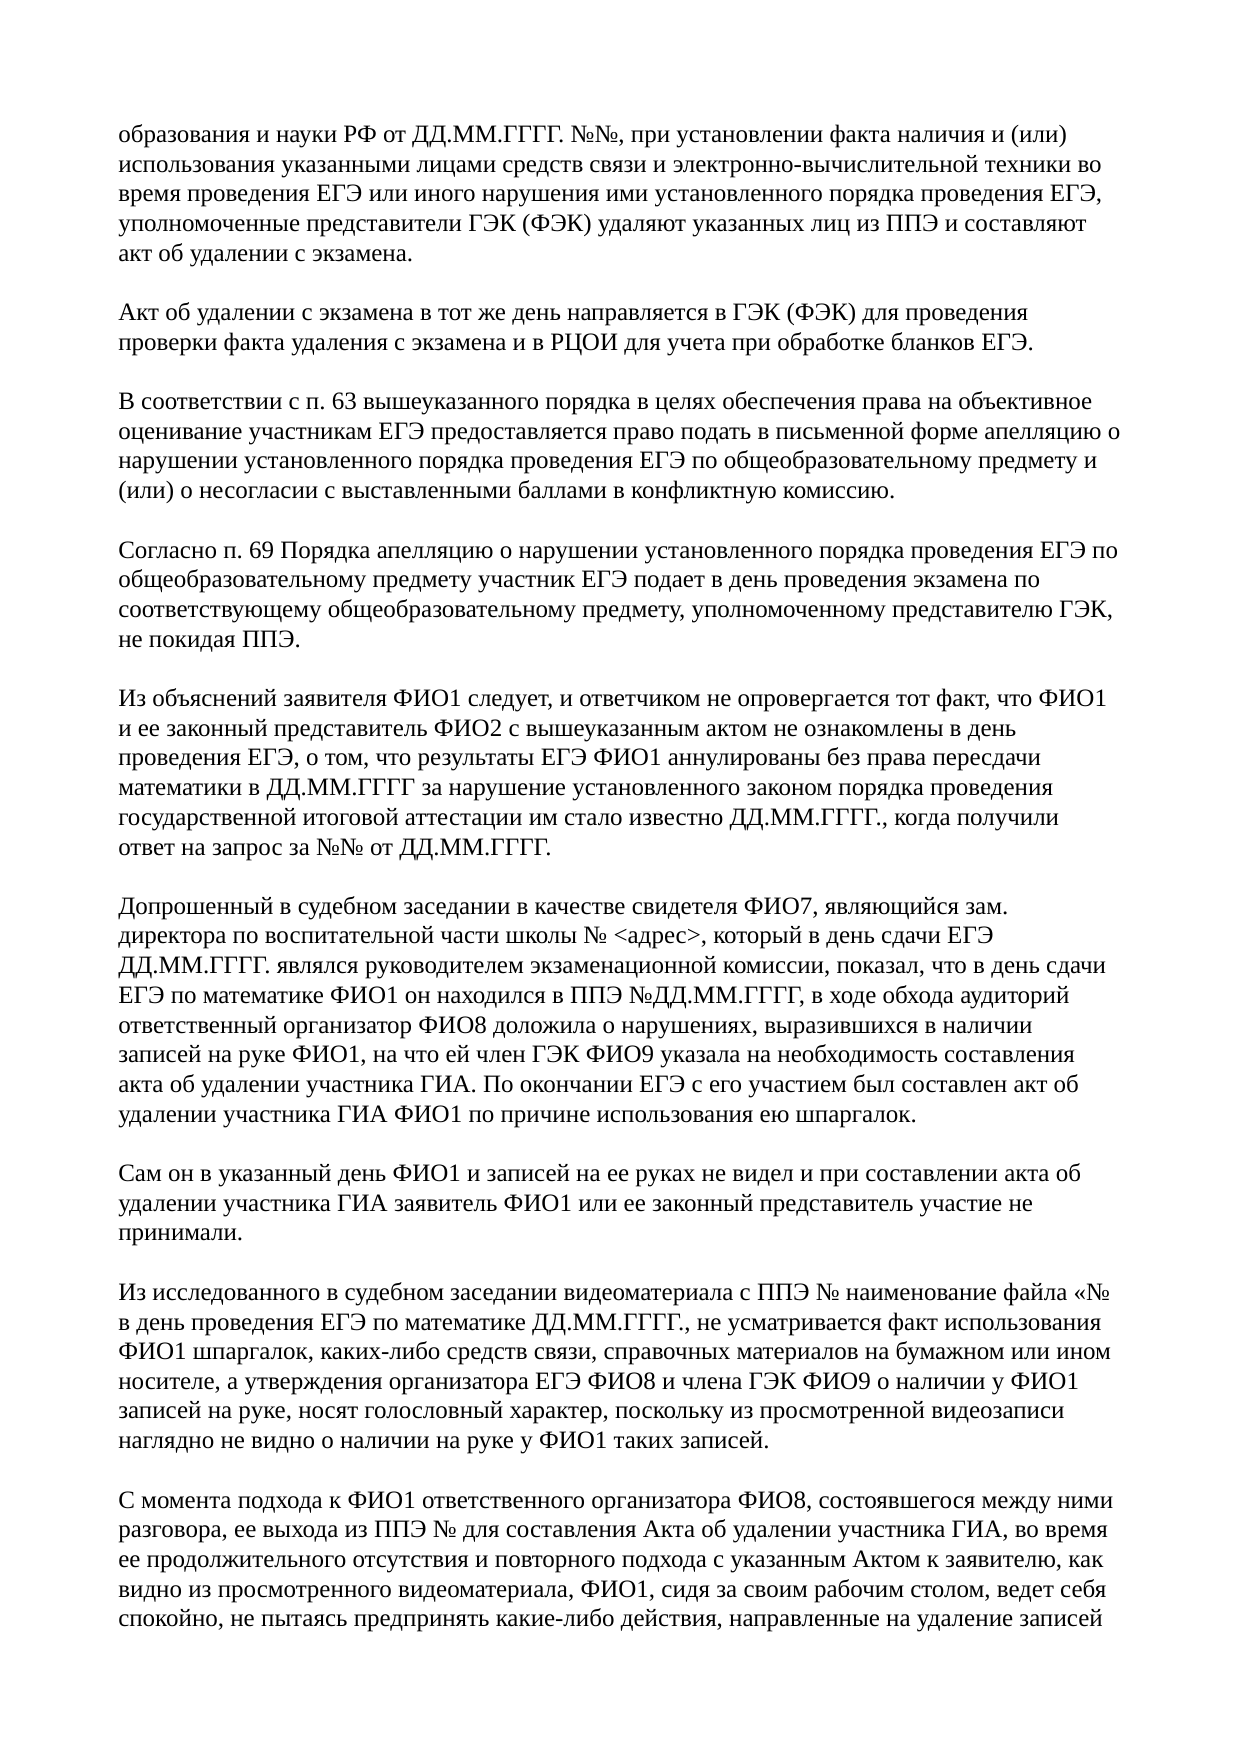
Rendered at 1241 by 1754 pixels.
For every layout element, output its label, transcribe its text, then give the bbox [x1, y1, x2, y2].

text образования и науки РФ от ДД.ММ.ГГГГ. №№, при установлении факта наличия и (или) использования указанными лицами средств связи и электронно-вычислительной техники во время проведения ЕГЭ или иного нарушения ими установленного порядка проведения ЕГЭ, уполномоченные представители ГЭК (ФЭК) удаляют указанных лиц из ППЭ и составляют акт об удалении с экзамена. Акт об удалении с экзамена в тот же день направляется в ГЭК (ФЭК) для проведения проверки факта удаления с экзамена и в РЦОИ для учета при обработке бланков ЕГЭ. В соответствии с п. 63 вышеуказанного порядка в целях обеспечения права на объективное оценивание участникам ЕГЭ предоставляется право подать в письменной форме апелляцию о нарушении установленного порядка проведения ЕГЭ по общеобразовательному предмету и (или) о несогласии с выставленными баллами в конфликтную комиссию. Согласно п. 69 Порядка апелляцию о нарушении установленного порядка проведения ЕГЭ по общеобразовательному предмету участник ЕГЭ подает в день проведения экзамена по соответствующему общеобразовательному предмету, уполномоченному представителю ГЭК, не покидая ППЭ. Из объяснений заявителя ФИО1 следует, и ответчиком не опровергается тот факт, что ФИО1 и ее законный представитель ФИО2 с вышеуказанным актом не ознакомлены в день проведения ЕГЭ, о том, что результаты ЕГЭ ФИО1 аннулированы без права пересдачи математики в ДД.ММ.ГГГГ за нарушение установленного законом порядка проведения государственной итоговой аттестации им стало известно ДД.ММ.ГГГГ., когда получили ответ на запрос за №№ от ДД.ММ.ГГГГ. Допрошенный в судебном заседании в качестве свидетеля ФИО7, являющийся зам. директора по воспитательной части школы № <адрес>, который в день сдачи ЕГЭ ДД.ММ.ГГГГ. являлся руководителем экзаменационной комиссии, показал, что в день сдачи ЕГЭ по математике ФИО1 он находился в ППЭ №ДД.ММ.ГГГГ, в ходе обхода аудиторий ответственный организатор ФИО8 доложила о нарушениях, выразившихся в наличии записей на руке ФИО1, на что ей член ГЭК ФИО9 указала на необходимость составления акта об удалении участника ГИА. По окончании ЕГЭ с его участием был составлен акт об удалении участника ГИА ФИО1 по причине использования ею шпаргалок. Сам он в указанный день ФИО1 и записей на ее руках не видел и при составлении акта об удалении участника ГИА заявитель ФИО1 или ее законный представитель участие не принимали. Из исследованного в судебном заседании видеоматериала с ППЭ № наименование файла «№ в день проведения ЕГЭ по математике ДД.ММ.ГГГГ., не усматривается факт использования ФИО1 шпаргалок, каких-либо средств связи, справочных материалов на бумажном или ином носителе, а утверждения организатора ЕГЭ ФИО8 и члена ГЭК ФИО9 о наличии у ФИО1 записей на руке, носят голословный характер, поскольку из просмотренной видеозаписи наглядно не видно о наличии на руке у ФИО1 таких записей. С момента подхода к ФИО1 ответственного организатора ФИО8, состоявшегося между ними разговора, ее выхода из ППЭ № для составления Акта об удалении участника ГИА, во время ее продолжительного отсутствия и повторного подхода с указанным Актом к заявителю, как видно из просмотренного видеоматериала, ФИО1, сидя за своим рабочим столом, ведет себя спокойно, не пытаясь предпринять какие-либо действия, направленные на удаление записей [118, 118, 1122, 1632]
